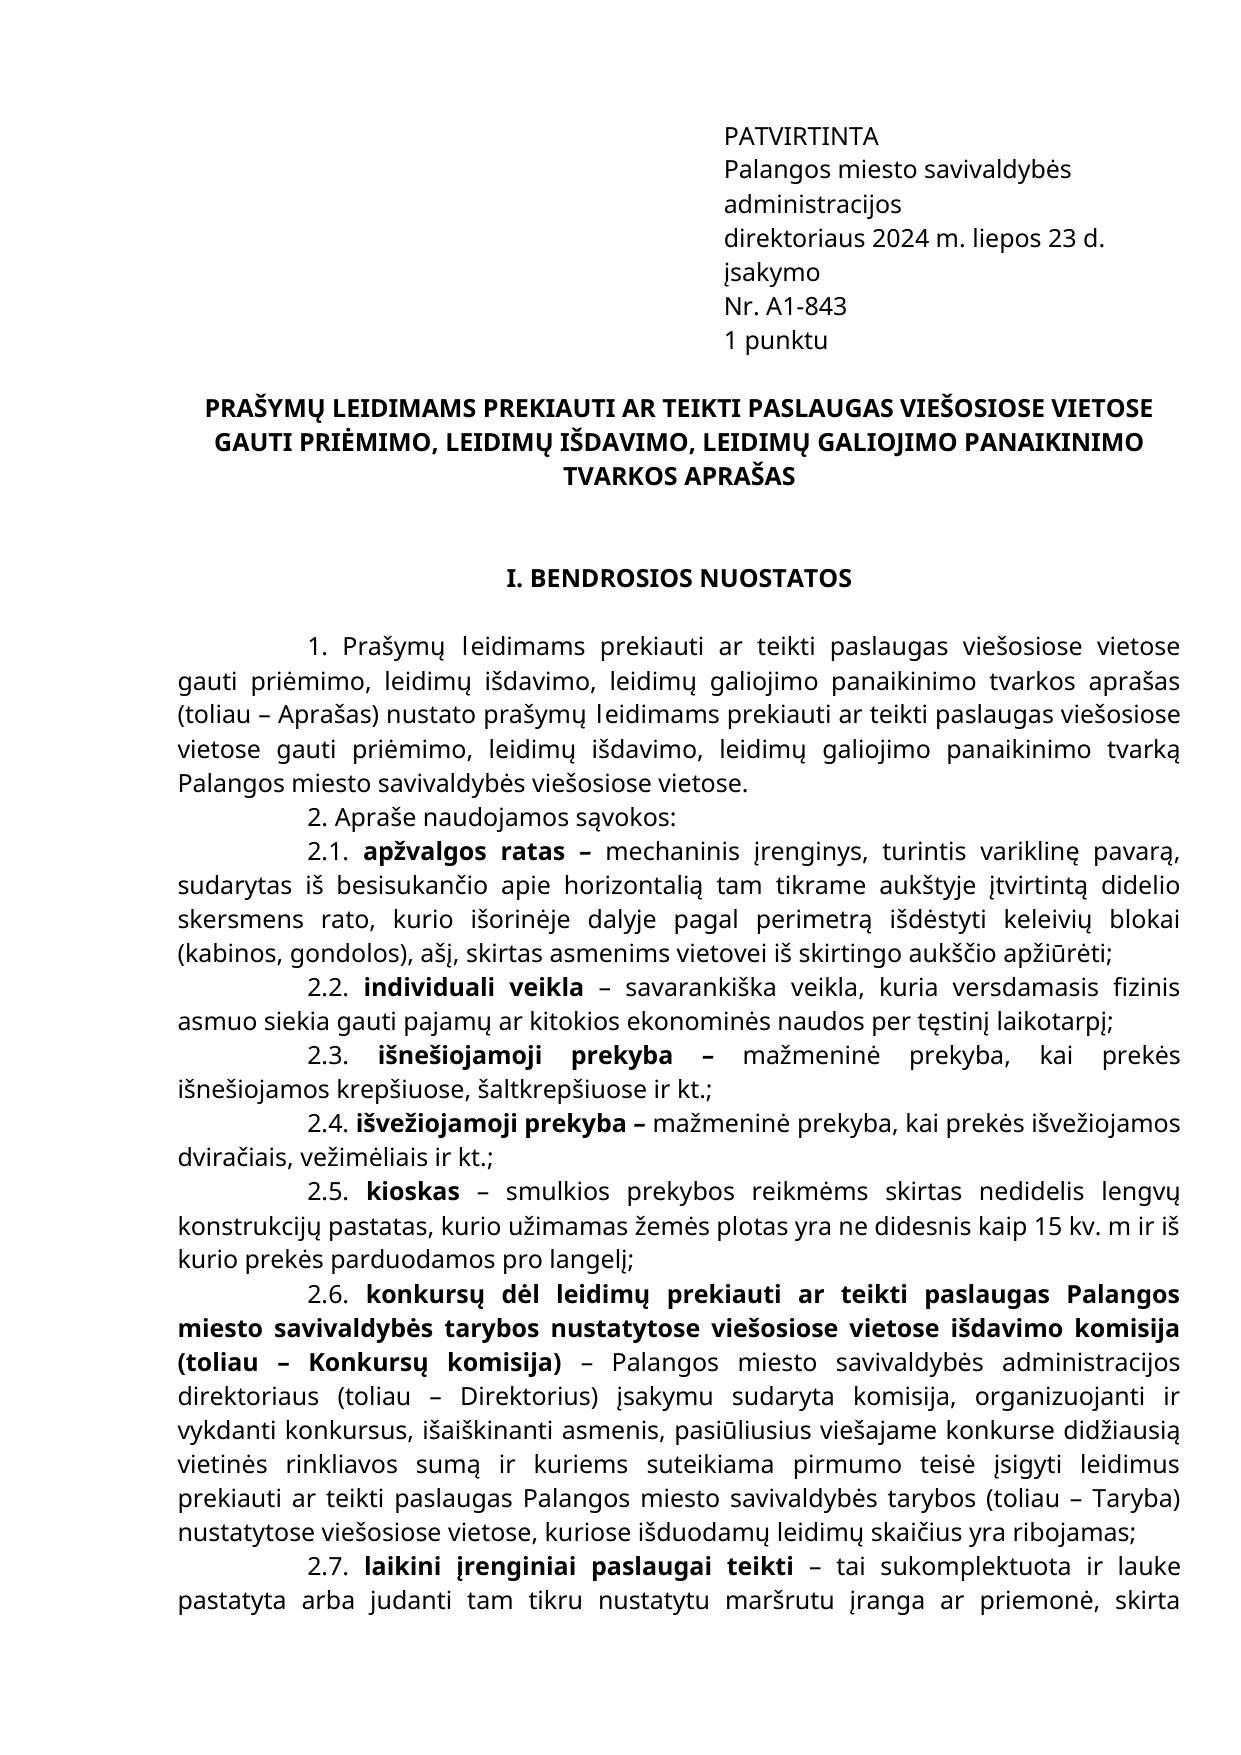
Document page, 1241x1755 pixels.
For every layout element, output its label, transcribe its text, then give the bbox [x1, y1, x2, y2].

text direktoriaus 2024 m. liepos 23 d. įsakymo [723, 220, 1181, 288]
text 2.4. išvežiojamoji prekyba – mažmeninė prekyba, kai prekės išvežiojamos dviračiais, vežimėliais ir kt.; [177, 1106, 1181, 1174]
text 1 punktu [723, 322, 1181, 357]
text Nr. A1-843 [723, 288, 1181, 322]
text 2.2. individuali veikla – savarankiška veikla, kuria versdamasis fizinis asmuo siekia gauti pajamų ar kitokios ekonominės naudos per tęstinį laikotarpį; [177, 970, 1181, 1038]
text 2.5. kioskas – smulkios prekybos reikmėms skirtas nedidelis lengvų konstrukcijų pastatas, kurio užimamas žemės plotas yra ne didesnis kaip 15 kv. m ir iš kurio prekės parduodamos pro langelį; [177, 1174, 1181, 1276]
text 2.1. apžvalgos ratas – mechaninis įrenginys, turintis variklinę pavarą, sudarytas iš besisukančio apie horizontalią tam tikrame aukštyje įtvirtintą didelio skersmens rato, kurio išorinėje dalyje pagal perimetrą išdėstyti keleivių blokai (kabinos, gondolos), ašį, skirtas asmenims vietovei iš skirtingo aukščio apžiūrėti; [177, 833, 1181, 970]
text 2.7. laikini įrenginiai paslaugai teikti – tai sukomplektuota ir lauke pastatyta arba judanti tam tikru nustatytu maršrutu įranga ar priemonė, skirta [177, 1549, 1181, 1617]
text 2.6. konkursų dėl leidimų prekiauti ar teikti paslaugas Palangos miesto savivaldybės tarybos nustatytose viešosiose vietose išdavimo komisija (toliau – Konkursų komisija) – Palangos miesto savivaldybės administracijos direktoriaus (toliau – Direktorius) įsakymu sudaryta komisija, organizuojanti ir vykdanti konkursus, išaiškinanti asmenis, pasiūliusius viešajame konkurse didžiausią vietinės rinkliavos sumą ir kuriems suteikiama pirmumo teisė įsigyti leidimus prekiauti ar teikti paslaugas Palangos miesto savivaldybės tarybos (toliau – Taryba) nustatytose viešosiose vietose, kuriose išduodamų leidimų skaičius yra ribojamas; [177, 1276, 1181, 1549]
text 2. Apraše naudojamos sąvokos: [177, 799, 1181, 833]
text Palangos miesto savivaldybės administracijos [723, 152, 1181, 220]
text PRAŠYMŲ LEIDIMAMS PREKIAUTI AR TEIKTI PASLAUGAS VIEŠOSIOSE VIETOSE GAUTI PRIĖMIMO, LEIDIMŲ IŠDAVIMO, LEIDIMŲ GALIOJIMO PANAIKINIMO TVARKOS APRAŠAS [177, 391, 1181, 493]
text 2.3. išnešiojamoji prekyba – mažmeninė prekyba, kai prekės išnešiojamos krepšiuose, šaltkrepšiuose ir kt.; [177, 1038, 1181, 1106]
text I. BENDROSIOS NUOSTATOS [177, 561, 1181, 595]
text PATVIRTINTA [723, 118, 1181, 152]
text 1. Prašymų leidimams prekiauti ar teikti paslaugas viešosiose vietose gauti priėmimo, leidimų išdavimo, leidimų galiojimo panaikinimo tvarkos aprašas (toliau – Aprašas) nustato prašymų leidimams prekiauti ar teikti paslaugas viešosiose vietose gauti priėmimo, leidimų išdavimo, leidimų galiojimo panaikinimo tvarką Palangos miesto savivaldybės viešosiose vietose. [177, 629, 1181, 799]
